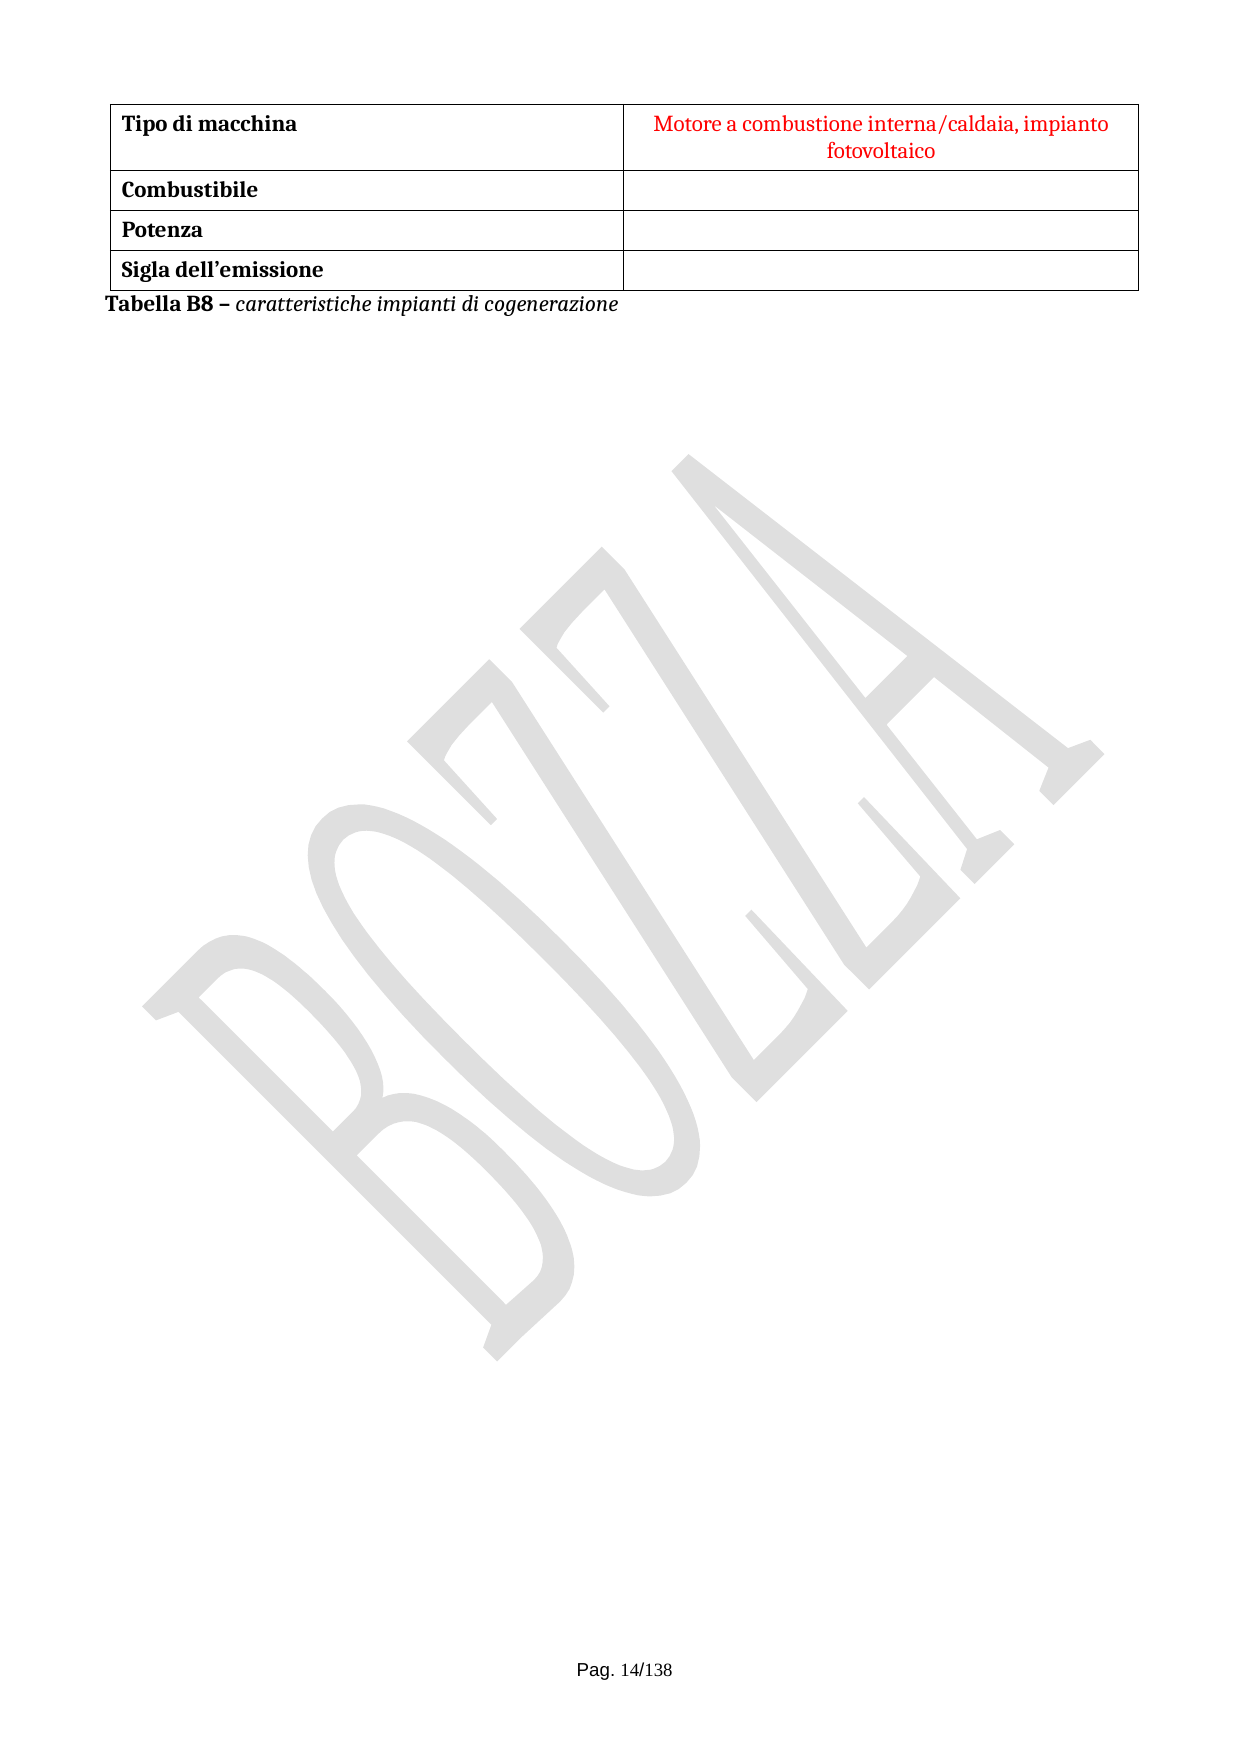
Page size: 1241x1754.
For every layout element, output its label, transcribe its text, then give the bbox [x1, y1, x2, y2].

table_cell Combustibile [111, 171, 623, 210]
table_cell Motore a combustione interna/caldaia, impianto fotovoltaico [624, 105, 1138, 170]
table_cell [624, 251, 1138, 290]
table_cell Sigla dell’emissione [111, 251, 623, 290]
table_cell [624, 171, 1138, 210]
text Tabella B8 – caratteristiche impianti di cogenerazione [105, 291, 1144, 317]
table_cell [624, 211, 1138, 250]
table_cell Tipo di macchina [111, 105, 623, 170]
table_cell Potenza [111, 211, 623, 250]
